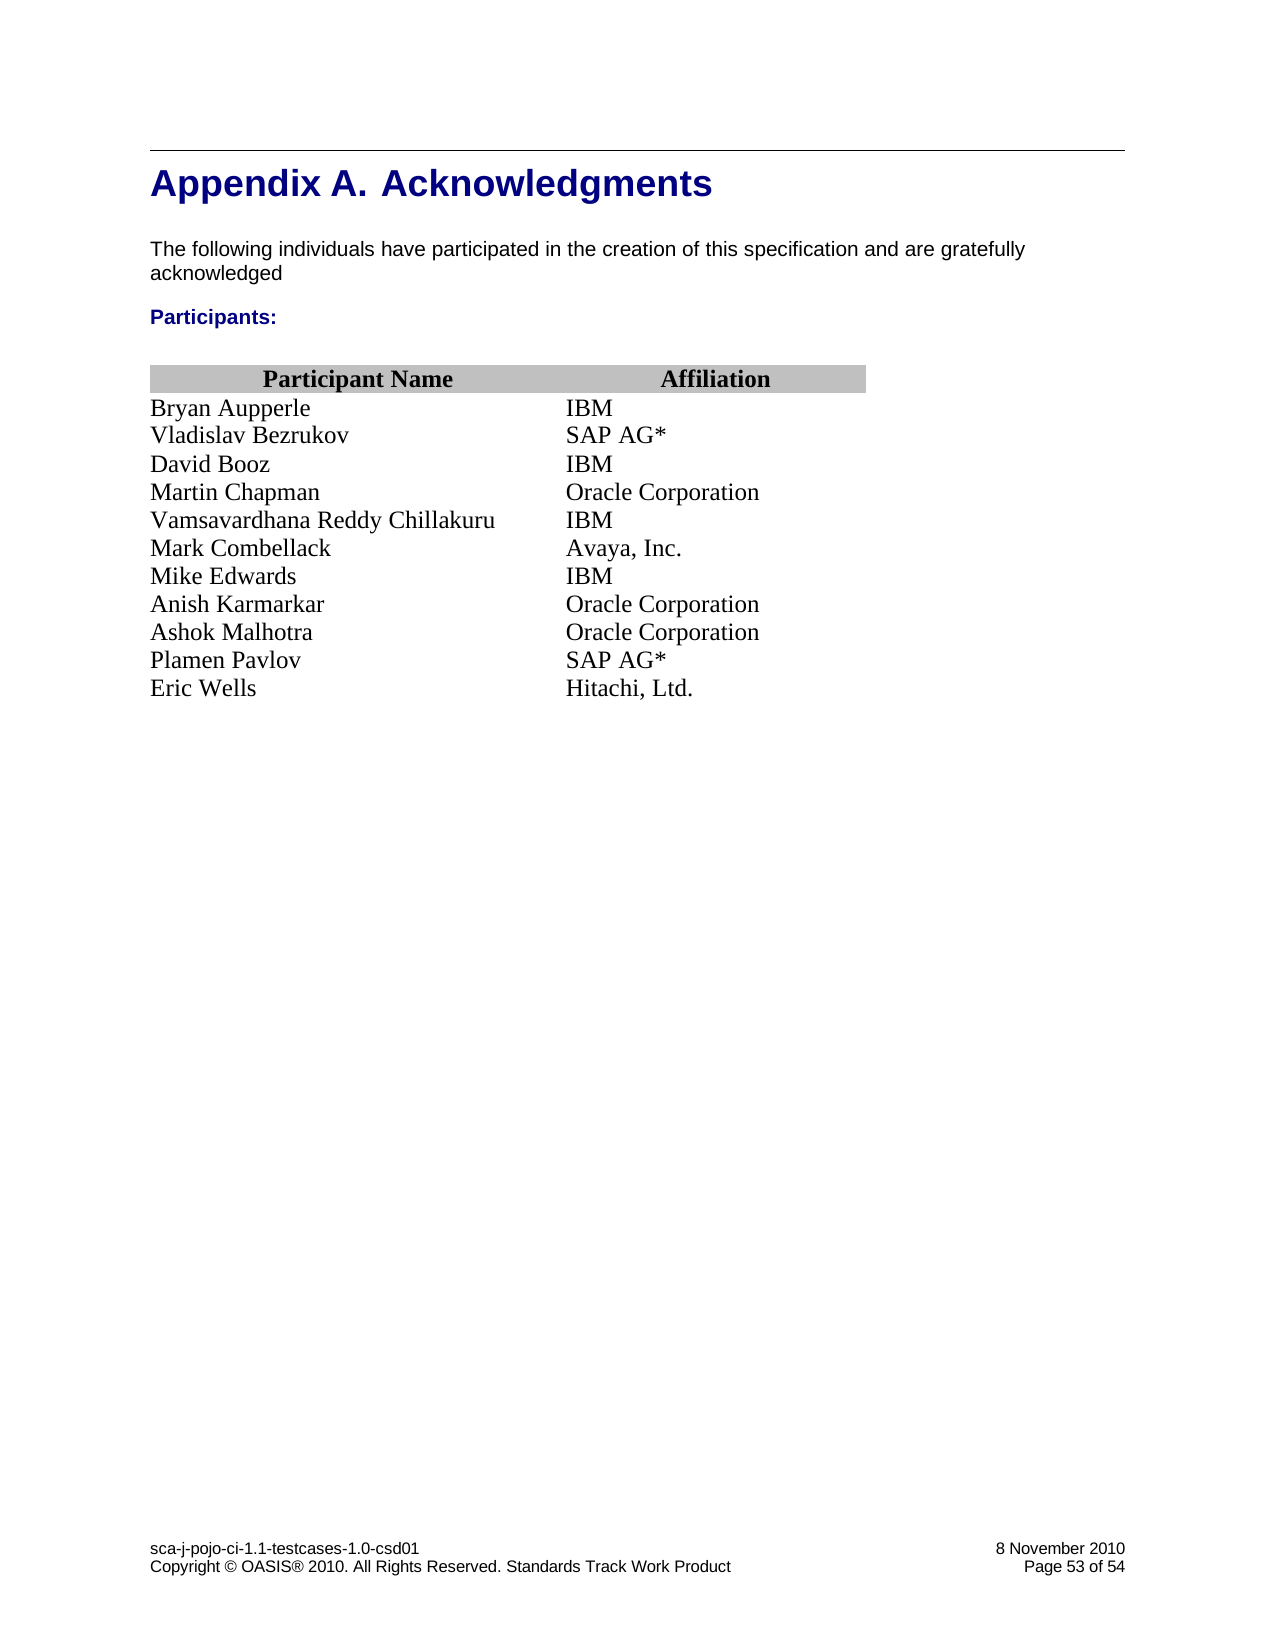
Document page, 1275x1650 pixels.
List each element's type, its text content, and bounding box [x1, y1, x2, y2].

table_cell IBM [566, 450, 866, 477]
table_cell Martin Chapman [150, 478, 566, 506]
table_cell Anish Karmarkar [150, 590, 566, 618]
table_cell David Booz [150, 450, 566, 477]
table_cell Mike Edwards [150, 562, 566, 589]
table_cell Mark Combellack [150, 534, 566, 562]
table_cell Vamsavardhana Reddy Chillakuru [150, 506, 566, 533]
table_cell IBM [566, 562, 866, 589]
text The following individuals have participated in the creation of this specification and are gratefully acknowledged [150, 238, 1125, 285]
table_cell IBM [566, 506, 866, 533]
table_cell Oracle Corporation [566, 590, 866, 618]
table_cell IBM [566, 394, 866, 421]
table_cell Ashok Malhotra [150, 618, 566, 646]
table_cell Avaya, Inc. [566, 534, 866, 562]
title Participants: [150, 306, 1125, 329]
table_cell Plamen Pavlov [150, 646, 566, 674]
table_cell SAP AG* [566, 421, 866, 449]
table_cell Bryan Aupperle [150, 394, 566, 421]
table_header Participant Name [150, 365, 566, 393]
table_cell Oracle Corporation [566, 478, 866, 506]
table_cell Eric Wells [150, 674, 566, 702]
table_cell Vladislav Bezrukov [150, 421, 566, 449]
table_cell Oracle Corporation [566, 618, 866, 646]
table_cell Hitachi, Ltd. [566, 674, 866, 702]
table_header Affiliation [566, 365, 866, 393]
table_cell SAP AG* [566, 646, 866, 674]
subtitle Acknowledgments [150, 151, 1125, 204]
